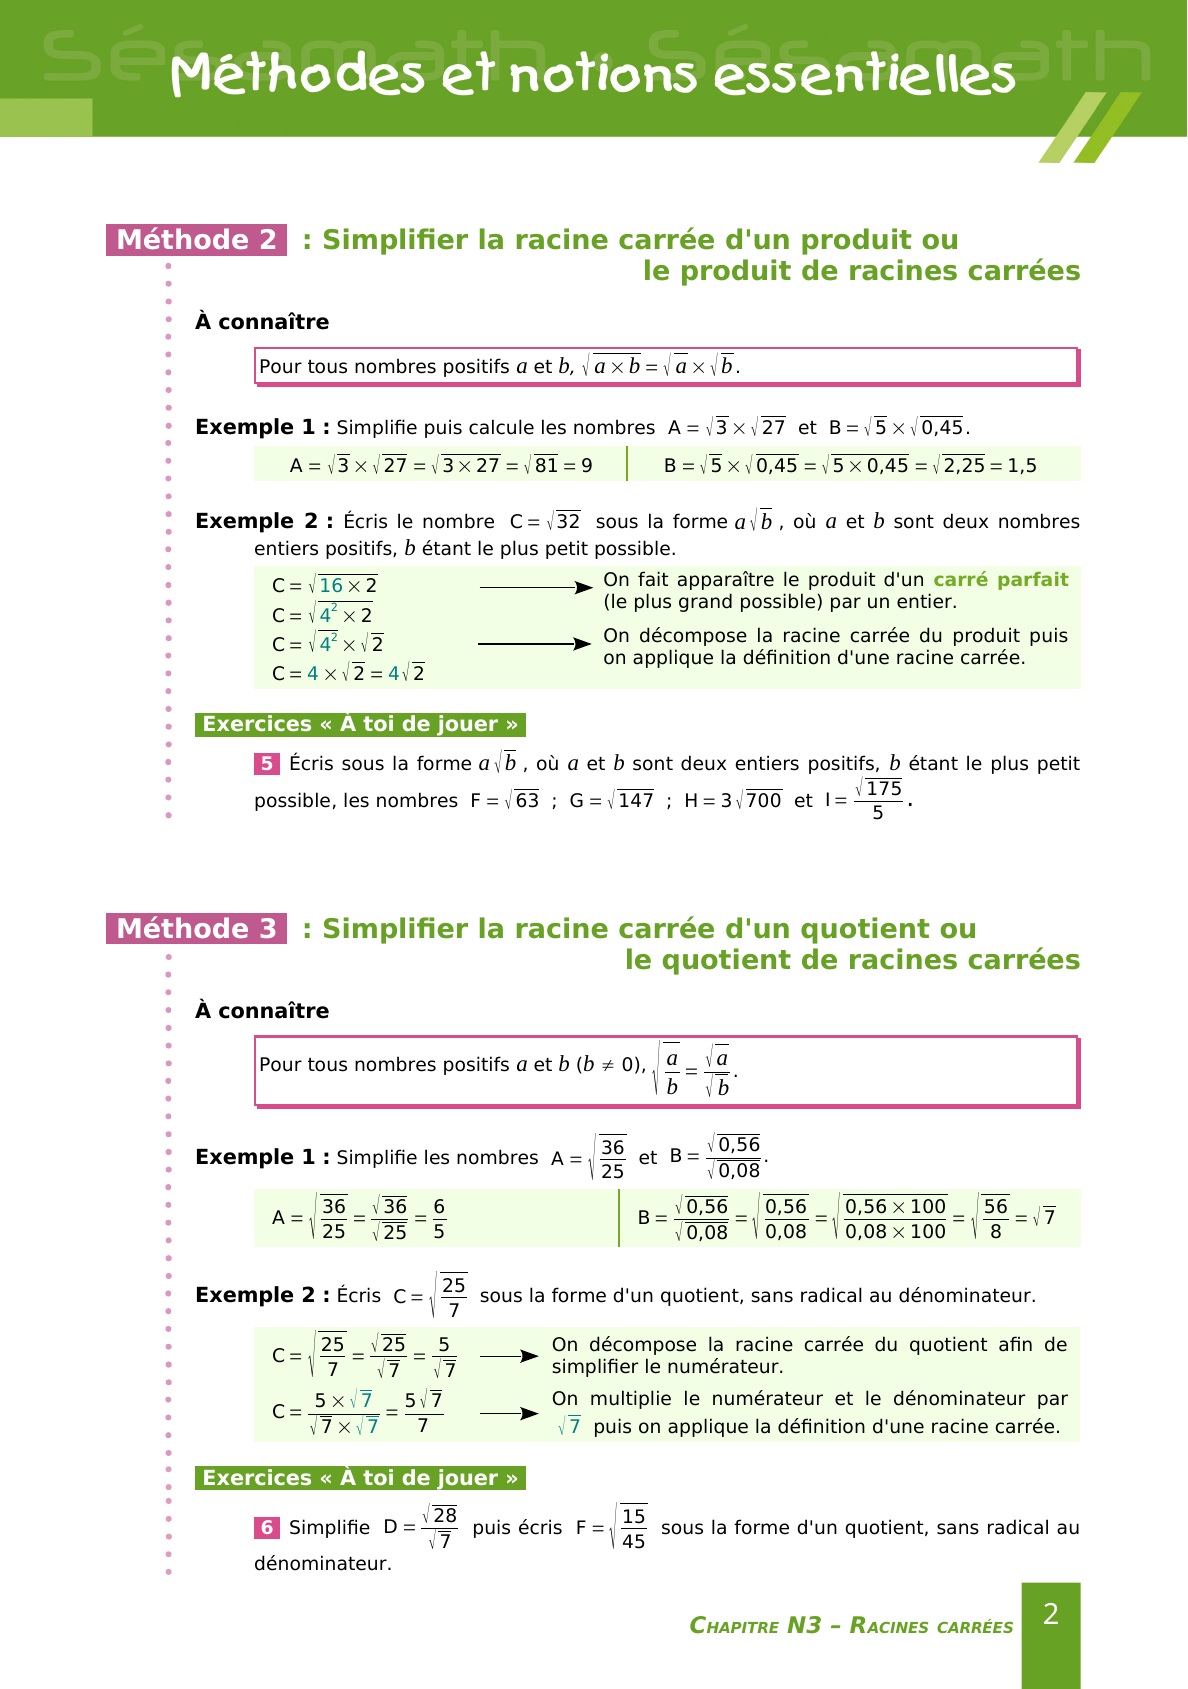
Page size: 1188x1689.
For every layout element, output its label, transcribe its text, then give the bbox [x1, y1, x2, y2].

text Pour tous nombres positifs a et b (b ≠ 0), [256, 1038, 1076, 1104]
text Pour tous nombres positifs a et b, [256, 349, 1076, 382]
table_cell On multiplie le numérateur et le dénominateur par puis on applique la définition d'une racine carrée. [540, 1385, 1080, 1442]
table_header [628, 446, 1081, 481]
table_header [254, 1189, 617, 1247]
list : Simplifier la racine carrée d'un quotient ou le quotient de racines carrées [106, 913, 1081, 976]
picture [0, 0, 1187, 163]
list Simplifie puis écris sous la forme d'un quotient, sans radical au dénominateur. [254, 1502, 1081, 1575]
text Exemple 1 : Simplifie puis calcule les nombres et [195, 411, 1081, 440]
text Exemple 2 : Écris le nombre sous la forme, où a et b sont deux nombres entiers positifs, b étant le plus petit possible. [195, 505, 1081, 560]
text Exercices « À toi de jouer » [526, 1466, 1081, 1490]
text À connaître [195, 311, 1081, 335]
list : Simplifier la racine carrée d'un produit ou le produit de racines carrées [106, 224, 1081, 287]
table_cell [254, 1385, 468, 1442]
table_header [254, 446, 626, 481]
list Écris sous la forme, où a et b sont deux entiers positifs, b étant le plus petit possible, les nombres ; ; et [254, 748, 1081, 824]
table_header [620, 1189, 1081, 1247]
table_cell [468, 1385, 540, 1442]
table_header On décompose la racine carrée du quotient afin de simplifier le numérateur. [540, 1327, 1080, 1385]
text Exemple 2 : Écris sous la forme d'un quotient, sans radical au dénominateur. [195, 1271, 1081, 1321]
text Exemple 1 : Simplifie les nombres et [195, 1133, 1081, 1183]
text À connaître [195, 999, 1081, 1023]
table_header On fait apparaître le produit d'un carré parfait (le plus grand possible) par un entier. On décompose la racine carrée du produit puis on applique la définition d'une racine carrée. [591, 566, 1081, 689]
table_header [254, 1327, 468, 1385]
table_header [468, 1327, 540, 1385]
table_header [254, 566, 591, 689]
text Exercices « À toi de jouer » [348, 712, 1081, 737]
